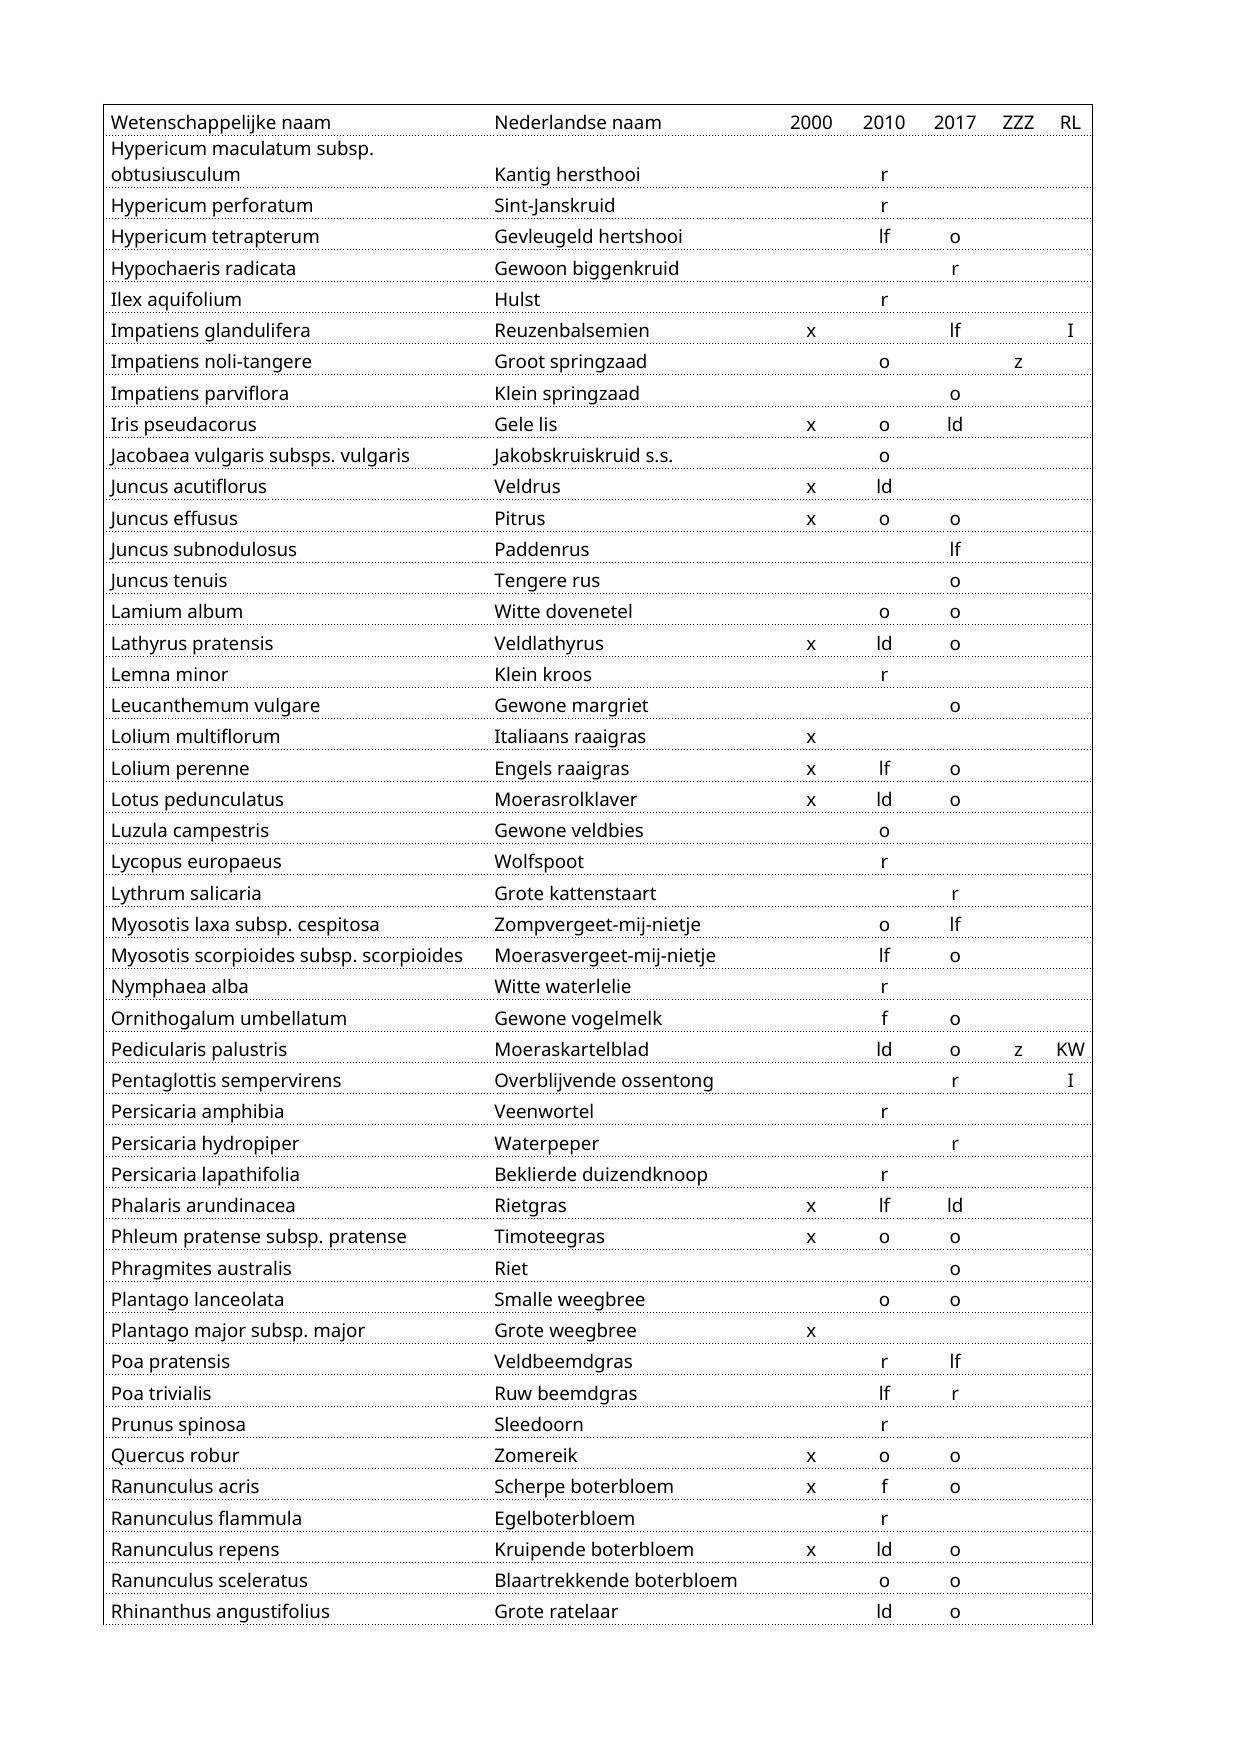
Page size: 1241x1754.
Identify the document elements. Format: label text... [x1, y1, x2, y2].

table_cell o [921, 1218, 989, 1249]
table_cell [1048, 812, 1092, 843]
table_cell lf [847, 1374, 921, 1406]
table_cell [775, 1593, 847, 1624]
table_cell [1048, 468, 1092, 499]
table_cell o [921, 1562, 989, 1593]
table_cell [989, 531, 1048, 562]
table_cell [989, 749, 1048, 781]
table_cell Ruw beemdgras [487, 1374, 775, 1406]
table_header Wetenschappelijke naam [104, 105, 487, 135]
table_cell [1048, 531, 1092, 562]
table_cell ld [847, 624, 921, 656]
table_cell o [847, 437, 921, 468]
table_cell Smalle weegbree [487, 1281, 775, 1312]
table_cell z [989, 343, 1048, 374]
table_cell o [921, 1437, 989, 1468]
table_cell [1048, 1374, 1092, 1406]
table_cell Egelboterbloem [487, 1499, 775, 1531]
table_cell [775, 1406, 847, 1437]
table_cell o [847, 499, 921, 531]
table_cell [1048, 656, 1092, 687]
table_header 2000 [775, 105, 847, 135]
table_cell [1048, 906, 1092, 937]
table_cell [775, 656, 847, 687]
table_cell [847, 249, 921, 281]
table_cell Gewone vogelmelk [487, 999, 775, 1031]
table_cell Veenwortel [487, 1093, 775, 1124]
table_cell o [921, 624, 989, 656]
table_cell x [775, 1531, 847, 1562]
table_cell x [775, 1218, 847, 1249]
table_cell r [921, 1374, 989, 1406]
table_cell [1048, 1281, 1092, 1312]
table_cell Grote ratelaar [487, 1593, 775, 1624]
table_cell Luzula campestris [104, 812, 487, 843]
table_cell r [921, 874, 989, 906]
table_cell [775, 1124, 847, 1156]
table_cell [921, 843, 989, 874]
table_cell [775, 968, 847, 999]
table_cell Impatiens glandulifera [104, 312, 487, 343]
table_cell Gewone margriet [487, 687, 775, 718]
table_cell o [847, 1562, 921, 1593]
table_cell [921, 343, 989, 374]
table_cell [775, 937, 847, 968]
table_cell [1048, 1249, 1092, 1281]
table_cell Beklierde duizendknoop [487, 1156, 775, 1187]
table_cell Grote weegbree [487, 1312, 775, 1343]
table_cell [989, 968, 1048, 999]
table_cell Juncus acutiflorus [104, 468, 487, 499]
table_cell [921, 135, 989, 187]
table_cell Phalaris arundinacea [104, 1187, 487, 1218]
table_header 2010 [847, 105, 921, 135]
table_cell [1048, 1343, 1092, 1374]
table_cell o [847, 812, 921, 843]
table_cell Phragmites australis [104, 1249, 487, 1281]
table_cell [1048, 593, 1092, 624]
table_cell [1048, 1124, 1092, 1156]
table_cell [989, 312, 1048, 343]
table_cell o [921, 1593, 989, 1624]
table_cell [989, 437, 1048, 468]
table_cell r [847, 1093, 921, 1124]
table_cell [989, 1343, 1048, 1374]
table_cell Gele lis [487, 406, 775, 437]
table_cell o [921, 781, 989, 812]
table_cell Ranunculus sceleratus [104, 1562, 487, 1593]
table_cell lf [847, 937, 921, 968]
table_cell [1048, 1406, 1092, 1437]
table_cell ld [847, 1593, 921, 1624]
table_cell [989, 1281, 1048, 1312]
table_cell Gevleugeld hertshooi [487, 218, 775, 249]
table_cell Juncus effusus [104, 499, 487, 531]
table_cell [775, 843, 847, 874]
table_cell [847, 531, 921, 562]
table_cell [989, 906, 1048, 937]
table_cell [847, 687, 921, 718]
table_cell Gewoon biggenkruid [487, 249, 775, 281]
table_cell Nymphaea alba [104, 968, 487, 999]
table_cell [989, 1531, 1048, 1562]
table_cell [989, 468, 1048, 499]
table_cell [847, 1062, 921, 1093]
table_cell Jakobskruiskruid s.s. [487, 437, 775, 468]
table_cell [775, 281, 847, 312]
table_cell [847, 374, 921, 406]
table_cell [921, 468, 989, 499]
table_cell Jacobaea vulgaris subsps. vulgaris [104, 437, 487, 468]
table_cell Lamium album [104, 593, 487, 624]
table_cell Hulst [487, 281, 775, 312]
table_cell Ilex aquifolium [104, 281, 487, 312]
table_cell [989, 406, 1048, 437]
table_cell [1048, 562, 1092, 593]
table_cell Zomereik [487, 1437, 775, 1468]
table_cell [1048, 1531, 1092, 1562]
table_cell ld [847, 1531, 921, 1562]
table_cell o [847, 593, 921, 624]
table_cell [989, 1593, 1048, 1624]
table_cell Hypericum maculatum subsp. obtusiusculum [104, 135, 487, 187]
table_cell x [775, 1187, 847, 1218]
table_cell [775, 1343, 847, 1374]
table_cell Poa pratensis [104, 1343, 487, 1374]
table_cell [1048, 437, 1092, 468]
table_cell x [775, 1468, 847, 1499]
table_cell [921, 718, 989, 749]
table_cell [775, 1499, 847, 1531]
table_cell x [775, 1437, 847, 1468]
table_cell Sint-Janskruid [487, 187, 775, 218]
table_cell o [921, 937, 989, 968]
table_cell [989, 874, 1048, 906]
table_cell [921, 1312, 989, 1343]
table_cell o [847, 1281, 921, 1312]
table_cell [989, 499, 1048, 531]
table_cell [1048, 406, 1092, 437]
table_cell o [921, 218, 989, 249]
table_cell [921, 281, 989, 312]
table_cell [989, 1312, 1048, 1343]
table_cell lf [921, 1343, 989, 1374]
table_cell [921, 1156, 989, 1187]
table_cell [989, 1374, 1048, 1406]
table_cell [1048, 218, 1092, 249]
table_cell Grote kattenstaart [487, 874, 775, 906]
table_cell ld [921, 1187, 989, 1218]
table_header 2017 [921, 105, 989, 135]
table_cell [847, 718, 921, 749]
table_cell [775, 1062, 847, 1093]
table_cell x [775, 1312, 847, 1343]
table_cell Ornithogalum umbellatum [104, 999, 487, 1031]
table_cell [1048, 1593, 1092, 1624]
table_cell [989, 812, 1048, 843]
table_cell Lycopus europaeus [104, 843, 487, 874]
table_cell [989, 1187, 1048, 1218]
table_cell r [847, 187, 921, 218]
table_cell x [775, 718, 847, 749]
table_cell Scherpe boterbloem [487, 1468, 775, 1499]
table_cell Hypochaeris radicata [104, 249, 487, 281]
table_cell [1048, 1312, 1092, 1343]
table_cell [775, 906, 847, 937]
table_cell Veldrus [487, 468, 775, 499]
table_cell Iris pseudacorus [104, 406, 487, 437]
table_cell Impatiens noli-tangere [104, 343, 487, 374]
table_cell [1048, 718, 1092, 749]
table_cell [775, 437, 847, 468]
table_cell r [847, 1343, 921, 1374]
table_cell Phleum pratense subsp. pratense [104, 1218, 487, 1249]
table_cell [989, 249, 1048, 281]
table_cell lf [847, 1187, 921, 1218]
table_cell Lolium multiflorum [104, 718, 487, 749]
table_cell Myosotis scorpioides subsp. scorpioides [104, 937, 487, 968]
table_cell Overblijvende ossentong [487, 1062, 775, 1093]
table_cell [989, 843, 1048, 874]
table_cell r [847, 843, 921, 874]
table_cell [775, 1031, 847, 1062]
table_cell Pentaglottis sempervirens [104, 1062, 487, 1093]
table_cell Moerasrolklaver [487, 781, 775, 812]
table_cell Pitrus [487, 499, 775, 531]
table_cell [989, 1093, 1048, 1124]
table_cell Impatiens parviflora [104, 374, 487, 406]
table_cell [1048, 343, 1092, 374]
table_cell Engels raaigras [487, 749, 775, 781]
table_cell [775, 249, 847, 281]
table_cell [847, 562, 921, 593]
table_cell [989, 1562, 1048, 1593]
table_cell [921, 1406, 989, 1437]
table_cell Moeraskartelblad [487, 1031, 775, 1062]
table_cell Rhinanthus angustifolius [104, 1593, 487, 1624]
table_cell o [921, 593, 989, 624]
table_cell [775, 531, 847, 562]
table_cell r [847, 656, 921, 687]
table_cell Rietgras [487, 1187, 775, 1218]
table_cell [989, 687, 1048, 718]
table_cell Ranunculus repens [104, 1531, 487, 1562]
table_cell lf [847, 218, 921, 249]
table_cell [775, 687, 847, 718]
table_cell x [775, 624, 847, 656]
table_cell [1048, 1156, 1092, 1187]
table_cell o [847, 906, 921, 937]
table_cell [847, 1312, 921, 1343]
table_cell Riet [487, 1249, 775, 1281]
table_cell Klein kroos [487, 656, 775, 687]
table_cell [775, 135, 847, 187]
table_cell Lythrum salicaria [104, 874, 487, 906]
table_cell r [847, 281, 921, 312]
table_cell [989, 1062, 1048, 1093]
table_cell Zompvergeet-mij-nietje [487, 906, 775, 937]
table_cell [989, 624, 1048, 656]
table_header RL [1048, 105, 1092, 135]
table_cell [1048, 1499, 1092, 1531]
table_cell [989, 1437, 1048, 1468]
table_cell [1048, 1468, 1092, 1499]
table_cell [1048, 374, 1092, 406]
table_cell lf [921, 906, 989, 937]
table_cell [775, 1249, 847, 1281]
table_cell Persicaria lapathifolia [104, 1156, 487, 1187]
table_cell [921, 968, 989, 999]
table_cell [921, 437, 989, 468]
table_cell [847, 874, 921, 906]
table_cell [775, 1156, 847, 1187]
table_cell [989, 999, 1048, 1031]
table_cell o [921, 1031, 989, 1062]
table_cell Persicaria hydropiper [104, 1124, 487, 1156]
table_cell [921, 1093, 989, 1124]
table_cell [1048, 1218, 1092, 1249]
table_cell f [847, 1468, 921, 1499]
table_cell Leucanthemum vulgare [104, 687, 487, 718]
table_cell [775, 812, 847, 843]
table_cell o [921, 1531, 989, 1562]
table_cell [775, 1093, 847, 1124]
table_cell ld [847, 468, 921, 499]
table_cell [1048, 968, 1092, 999]
table_cell [1048, 1562, 1092, 1593]
table_cell [989, 1156, 1048, 1187]
table_cell [775, 1374, 847, 1406]
table_cell [1048, 687, 1092, 718]
table_cell x [775, 749, 847, 781]
table_cell ld [847, 781, 921, 812]
table_cell [1048, 1093, 1092, 1124]
table_cell x [775, 468, 847, 499]
table_cell [775, 187, 847, 218]
table_cell x [775, 406, 847, 437]
table_cell Ranunculus acris [104, 1468, 487, 1499]
table_cell f [847, 999, 921, 1031]
table_cell x [775, 781, 847, 812]
table_cell [989, 1218, 1048, 1249]
table_cell [775, 1281, 847, 1312]
table_cell Witte dovenetel [487, 593, 775, 624]
table_cell Plantago lanceolata [104, 1281, 487, 1312]
table_cell [847, 1124, 921, 1156]
table_cell o [921, 999, 989, 1031]
table_cell o [847, 1218, 921, 1249]
table_cell o [921, 687, 989, 718]
table_cell [1048, 624, 1092, 656]
table_cell Lemna minor [104, 656, 487, 687]
table_cell Wolfspoot [487, 843, 775, 874]
table_cell [1048, 843, 1092, 874]
table_cell [847, 312, 921, 343]
table_cell Sleedoorn [487, 1406, 775, 1437]
table_cell [1048, 249, 1092, 281]
table_cell [989, 187, 1048, 218]
table_cell [1048, 281, 1092, 312]
table_cell Plantago major subsp. major [104, 1312, 487, 1343]
table_cell Waterpeper [487, 1124, 775, 1156]
table_cell Juncus subnodulosus [104, 531, 487, 562]
table_cell [775, 218, 847, 249]
table_cell [989, 562, 1048, 593]
table_cell r [847, 1406, 921, 1437]
table_cell r [921, 249, 989, 281]
table_cell [775, 1562, 847, 1593]
table_cell ld [847, 1031, 921, 1062]
table_cell Persicaria amphibia [104, 1093, 487, 1124]
table_cell [989, 1249, 1048, 1281]
table_cell [989, 281, 1048, 312]
table_cell Blaartrekkende boterbloem [487, 1562, 775, 1593]
table_cell o [921, 562, 989, 593]
table_cell [989, 781, 1048, 812]
table_cell [1048, 999, 1092, 1031]
table_cell [989, 1468, 1048, 1499]
table_cell [989, 1499, 1048, 1531]
table_cell Witte waterlelie [487, 968, 775, 999]
table_cell o [921, 749, 989, 781]
table_cell Myosotis laxa subsp. cespitosa [104, 906, 487, 937]
table_cell [775, 562, 847, 593]
table_cell Tengere rus [487, 562, 775, 593]
table_cell [921, 812, 989, 843]
table_cell I [1048, 1062, 1092, 1093]
table_cell o [847, 1437, 921, 1468]
table_cell [989, 135, 1048, 187]
table_cell o [847, 343, 921, 374]
table_cell r [921, 1062, 989, 1093]
table_cell ld [921, 406, 989, 437]
table_cell [989, 374, 1048, 406]
table_cell [775, 343, 847, 374]
table_cell Groot springzaad [487, 343, 775, 374]
table_cell [1048, 1437, 1092, 1468]
table_cell Kantig hersthooi [487, 135, 775, 187]
table_cell [1048, 749, 1092, 781]
table_cell Veldbeemdgras [487, 1343, 775, 1374]
table_cell Lolium perenne [104, 749, 487, 781]
table_cell Lotus pedunculatus [104, 781, 487, 812]
table_cell Paddenrus [487, 531, 775, 562]
table_cell lf [921, 312, 989, 343]
table_cell [989, 937, 1048, 968]
table_cell Juncus tenuis [104, 562, 487, 593]
table_cell r [847, 135, 921, 187]
table_cell Gewone veldbies [487, 812, 775, 843]
table_cell Timoteegras [487, 1218, 775, 1249]
table_cell x [775, 499, 847, 531]
table_cell [921, 187, 989, 218]
table_cell r [847, 1499, 921, 1531]
table_cell Hypericum tetrapterum [104, 218, 487, 249]
table_cell [775, 374, 847, 406]
table_cell Quercus robur [104, 1437, 487, 1468]
table_cell [921, 656, 989, 687]
table_cell Ranunculus flammula [104, 1499, 487, 1531]
table_cell Reuzenbalsemien [487, 312, 775, 343]
table_cell Veldlathyrus [487, 624, 775, 656]
table_cell Hypericum perforatum [104, 187, 487, 218]
table_cell [921, 1499, 989, 1531]
table_cell [1048, 937, 1092, 968]
table_header ZZZ [989, 105, 1048, 135]
table_cell Italiaans raaigras [487, 718, 775, 749]
table_cell [1048, 781, 1092, 812]
table_cell r [847, 1156, 921, 1187]
table_cell [1048, 187, 1092, 218]
table_cell [847, 1249, 921, 1281]
table_cell z [989, 1031, 1048, 1062]
table_cell [775, 874, 847, 906]
table_cell [1048, 1187, 1092, 1218]
table_cell [989, 656, 1048, 687]
table_cell Moerasvergeet-mij-nietje [487, 937, 775, 968]
table_header Nederlandse naam [487, 105, 775, 135]
table_cell [1048, 499, 1092, 531]
table_cell Pedicularis palustris [104, 1031, 487, 1062]
table_cell [989, 1124, 1048, 1156]
table_cell [775, 999, 847, 1031]
table_cell Klein springzaad [487, 374, 775, 406]
table_cell o [921, 1468, 989, 1499]
table_cell Prunus spinosa [104, 1406, 487, 1437]
table_cell [989, 1406, 1048, 1437]
table_cell [775, 593, 847, 624]
table_cell o [921, 1281, 989, 1312]
table_cell Lathyrus pratensis [104, 624, 487, 656]
table_cell [1048, 874, 1092, 906]
table_cell x [775, 312, 847, 343]
table_cell o [847, 406, 921, 437]
table_cell Kruipende boterbloem [487, 1531, 775, 1562]
table_cell [1048, 135, 1092, 187]
table_cell o [921, 499, 989, 531]
table_cell lf [847, 749, 921, 781]
table_cell o [921, 374, 989, 406]
table_cell I [1048, 312, 1092, 343]
table_cell [989, 718, 1048, 749]
table_cell KW [1048, 1031, 1092, 1062]
table_cell r [847, 968, 921, 999]
table_cell lf [921, 531, 989, 562]
table_cell [989, 218, 1048, 249]
table_cell [989, 593, 1048, 624]
table_cell Poa trivialis [104, 1374, 487, 1406]
table_cell o [921, 1249, 989, 1281]
table_cell r [921, 1124, 989, 1156]
